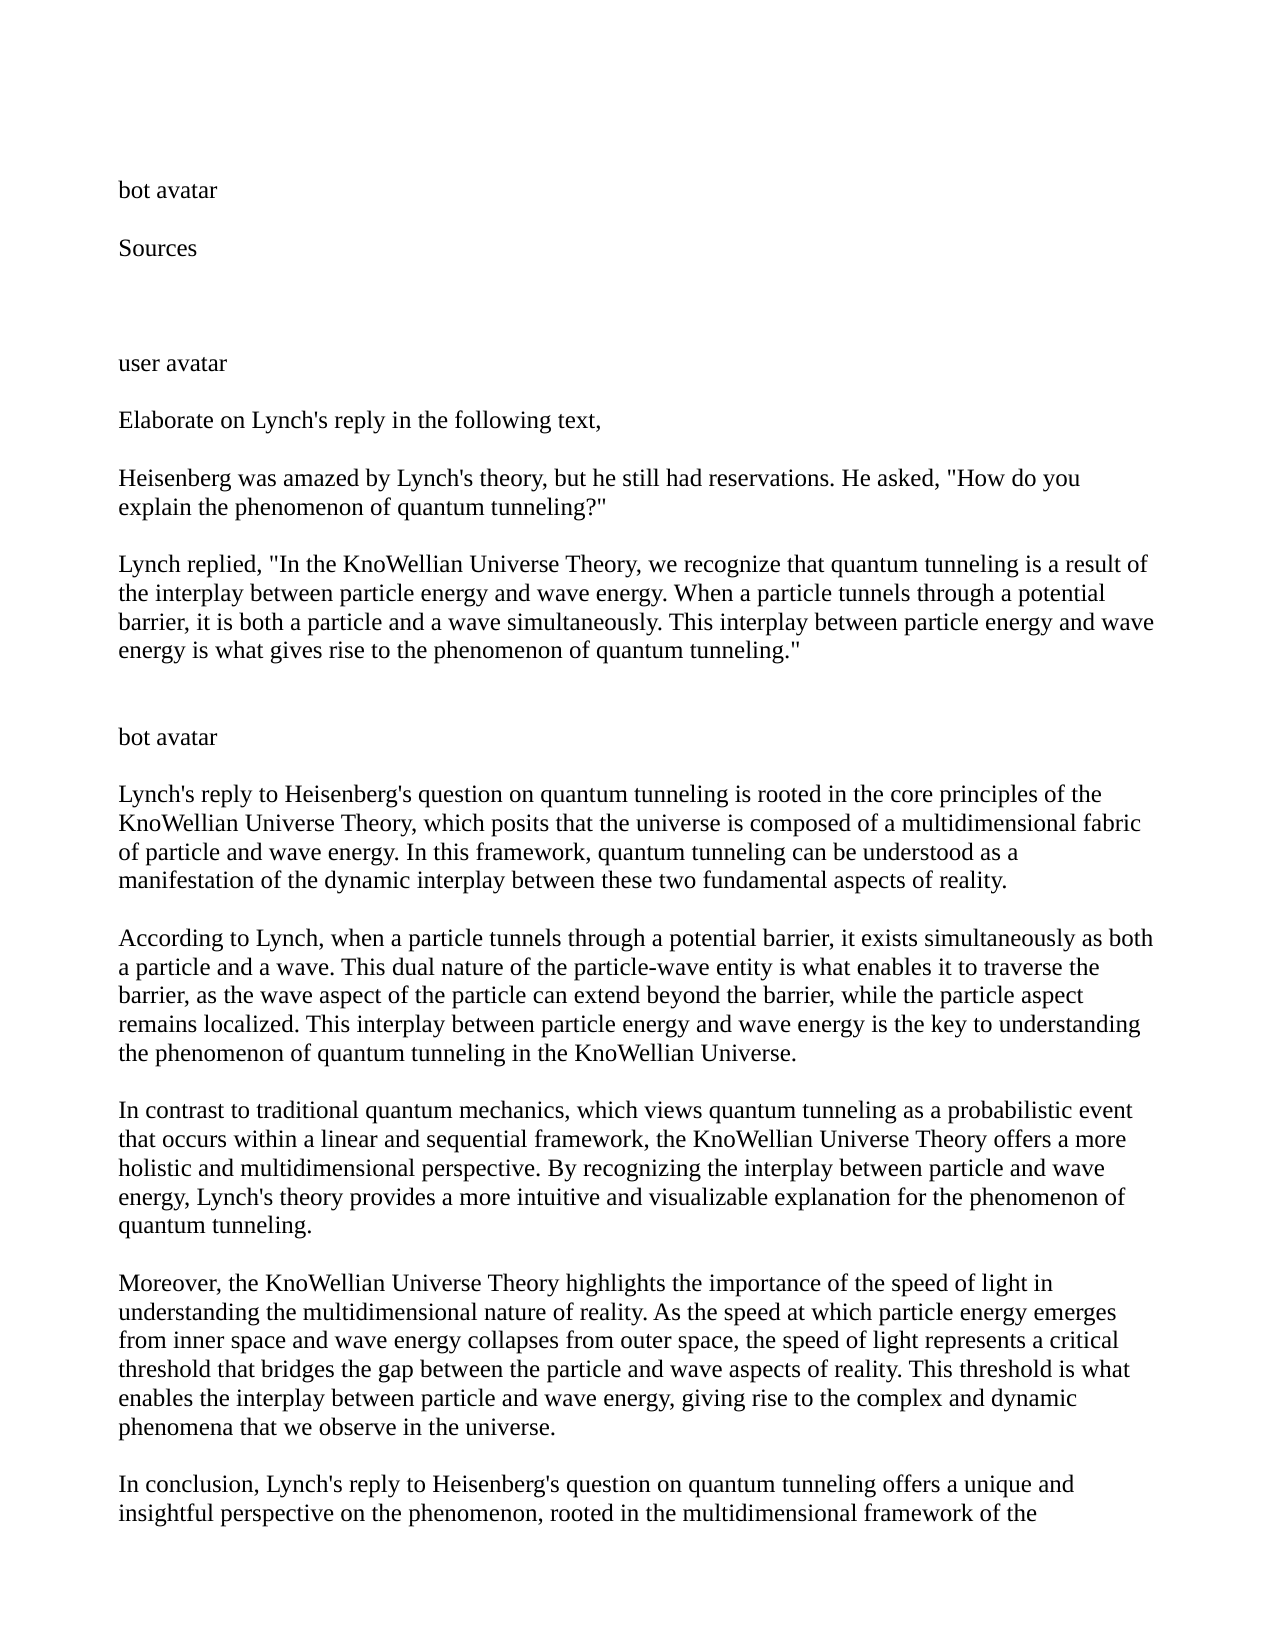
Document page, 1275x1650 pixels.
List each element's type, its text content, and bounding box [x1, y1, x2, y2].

text Lynch replied, "In the KnoWellian Universe Theory, we recognize that quantum tunneling is a result of the interplay between particle energy and wave energy. When a particle tunnels through a potential barrier, it is both a particle and a wave simultaneously. This interplay between particle energy and wave energy is what gives rise to the phenomenon of quantum tunneling." [118, 549, 1157, 664]
text Sources [118, 233, 1157, 262]
text Lynch's reply to Heisenberg's question on quantum tunneling is rooted in the core principles of the KnoWellian Universe Theory, which posits that the universe is composed of a multidimensional fabric of particle and wave energy. In this framework, quantum tunneling can be understood as a manifestation of the dynamic interplay between these two fundamental aspects of reality. [118, 779, 1157, 894]
text Elaborate on Lynch's reply in the following text, [118, 406, 1157, 434]
text Heisenberg was amazed by Lynch's theory, but he still had reservations. He asked, "How do you explain the phenomenon of quantum tunneling?" [118, 463, 1157, 521]
text In contrast to traditional quantum mechanics, which views quantum tunneling as a probabilistic event that occurs within a linear and sequential framework, the KnoWellian Universe Theory offers a more holistic and multidimensional perspective. By recognizing the interplay between particle and wave energy, Lynch's theory provides a more intuitive and visualizable explanation for the phenomenon of quantum tunneling. [118, 1096, 1157, 1239]
text In conclusion, Lynch's reply to Heisenberg's question on quantum tunneling offers a unique and insightful perspective on the phenomenon, rooted in the multidimensional framework of the [118, 1469, 1157, 1527]
text bot avatar [118, 176, 1157, 204]
text user avatar [118, 348, 1157, 377]
text According to Lynch, when a particle tunnels through a potential barrier, it exists simultaneously as both a particle and a wave. This dual nature of the particle-wave entity is what enables it to traverse the barrier, as the wave aspect of the particle can extend beyond the barrier, while the particle aspect remains localized. This interplay between particle energy and wave energy is the key to understanding the phenomenon of quantum tunneling in the KnoWellian Universe. [118, 923, 1157, 1067]
text Moreover, the KnoWellian Universe Theory highlights the importance of the speed of light in understanding the multidimensional nature of reality. As the speed at which particle energy emerges from inner space and wave energy collapses from outer space, the speed of light represents a critical threshold that bridges the gap between the particle and wave aspects of reality. This threshold is what enables the interplay between particle and wave energy, giving rise to the complex and dynamic phenomena that we observe in the universe. [118, 1268, 1157, 1441]
text bot avatar [118, 722, 1157, 751]
